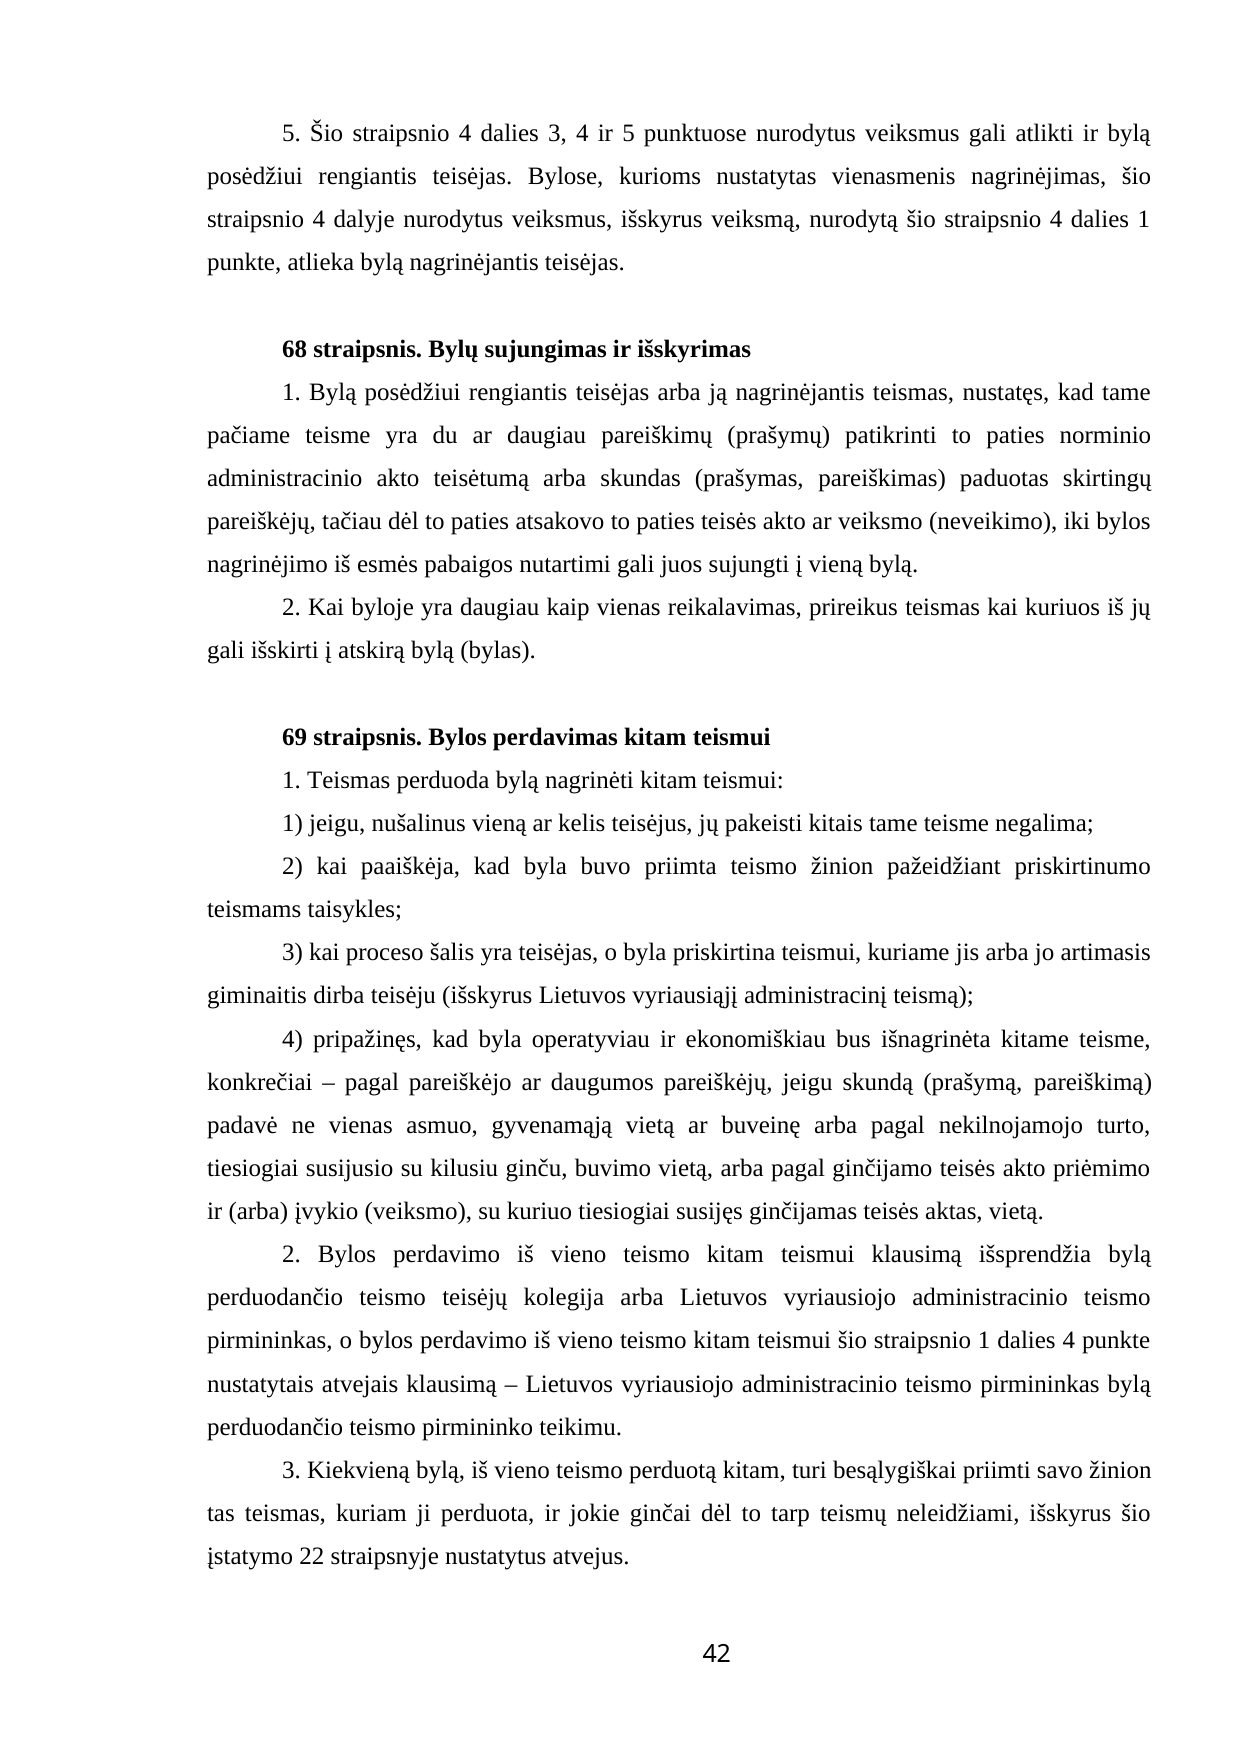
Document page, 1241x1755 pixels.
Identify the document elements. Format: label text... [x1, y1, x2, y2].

text 4) pripažinęs, kad byla operatyviau ir ekonomiškiau bus išnagrinėta kitame teisme, konkrečiai – pagal pareiškėjo ar daugumos pareiškėjų, jeigu skundą (prašymą, pareiškimą) padavė ne vienas asmuo, gyvenamąją vietą ar buveinę arba pagal nekilnojamojo turto, tiesiogiai susijusio su kilusiu ginču, buvimo vietą, arba pagal ginčijamo teisės akto priėmimo ir (arba) įvykio (veiksmo), su kuriuo tiesiogiai susijęs ginčijamas teisės aktas, vietą. [207, 1024, 1152, 1225]
text 5. Šio straipsnio 4 dalies 3, 4 ir 5 punktuose nurodytus veiksmus gali atlikti ir bylą posėdžiui rengiantis teisėjas. Bylose, kurioms nustatytas vienasmenis nagrinėjimas, šio straipsnio 4 dalyje nurodytus veiksmus, išskyrus veiksmą, nurodytą šio straipsnio 4 dalies 1 punkte, atlieka bylą nagrinėjantis teisėjas. [207, 118, 1152, 276]
text 1. Teismas perduoda bylą nagrinėti kitam teismui: [207, 765, 1152, 794]
text 1) jeigu, nušalinus vieną ar kelis teisėjus, jų pakeisti kitais tame teisme negalima; [207, 808, 1152, 837]
text 1. Bylą posėdžiui rengiantis teisėjas arba ją nagrinėjantis teismas, nustatęs, kad tame pačiame teisme yra du ar daugiau pareiškimų (prašymų) patikrinti to paties norminio administracinio akto teisėtumą arba skundas (prašymas, pareiškimas) paduotas skirtingų pareiškėjų, tačiau dėl to paties atsakovo to paties teisės akto ar veiksmo (neveikimo), iki bylos nagrinėjimo iš esmės pabaigos nutartimi gali juos sujungti į vieną bylą. [207, 377, 1152, 578]
text 3) kai proceso šalis yra teisėjas, o byla priskirtina teismui, kuriame jis arba jo artimasis giminaitis dirba teisėju (išskyrus Lietuvos vyriausiąjį administracinį teismą); [207, 937, 1152, 1009]
text 69 straipsnis. Bylos perdavimas kitam teismui [207, 722, 1152, 751]
text 2) kai paaiškėja, kad byla buvo priimta teismo žinion pažeidžiant priskirtinumo teismams taisykles; [207, 851, 1152, 923]
text 2. Kai byloje yra daugiau kaip vienas reikalavimas, prireikus teismas kai kuriuos iš jų gali išskirti į atskirą bylą (bylas). [207, 592, 1152, 664]
text 68 straipsnis. Bylų sujungimas ir išskyrimas [207, 334, 1152, 362]
text 2. Bylos perdavimo iš vieno teismo kitam teismui klausimą išsprendžia bylą perduodančio teismo teisėjų kolegija arba Lietuvos vyriausiojo administracinio teismo pirmininkas, o bylos perdavimo iš vieno teismo kitam teismui šio straipsnio 1 dalies 4 punkte nustatytais atvejais klausimą – Lietuvos vyriausiojo administracinio teismo pirmininkas bylą perduodančio teismo pirmininko teikimu. [207, 1239, 1152, 1441]
text 3. Kiekvieną bylą, iš vieno teismo perduotą kitam, turi besąlygiškai priimti savo žinion tas teismas, kuriam ji perduota, ir jokie ginčai dėl to tarp teismų neleidžiami, išskyrus šio įstatymo 22 straipsnyje nustatytus atvejus. [207, 1455, 1152, 1570]
